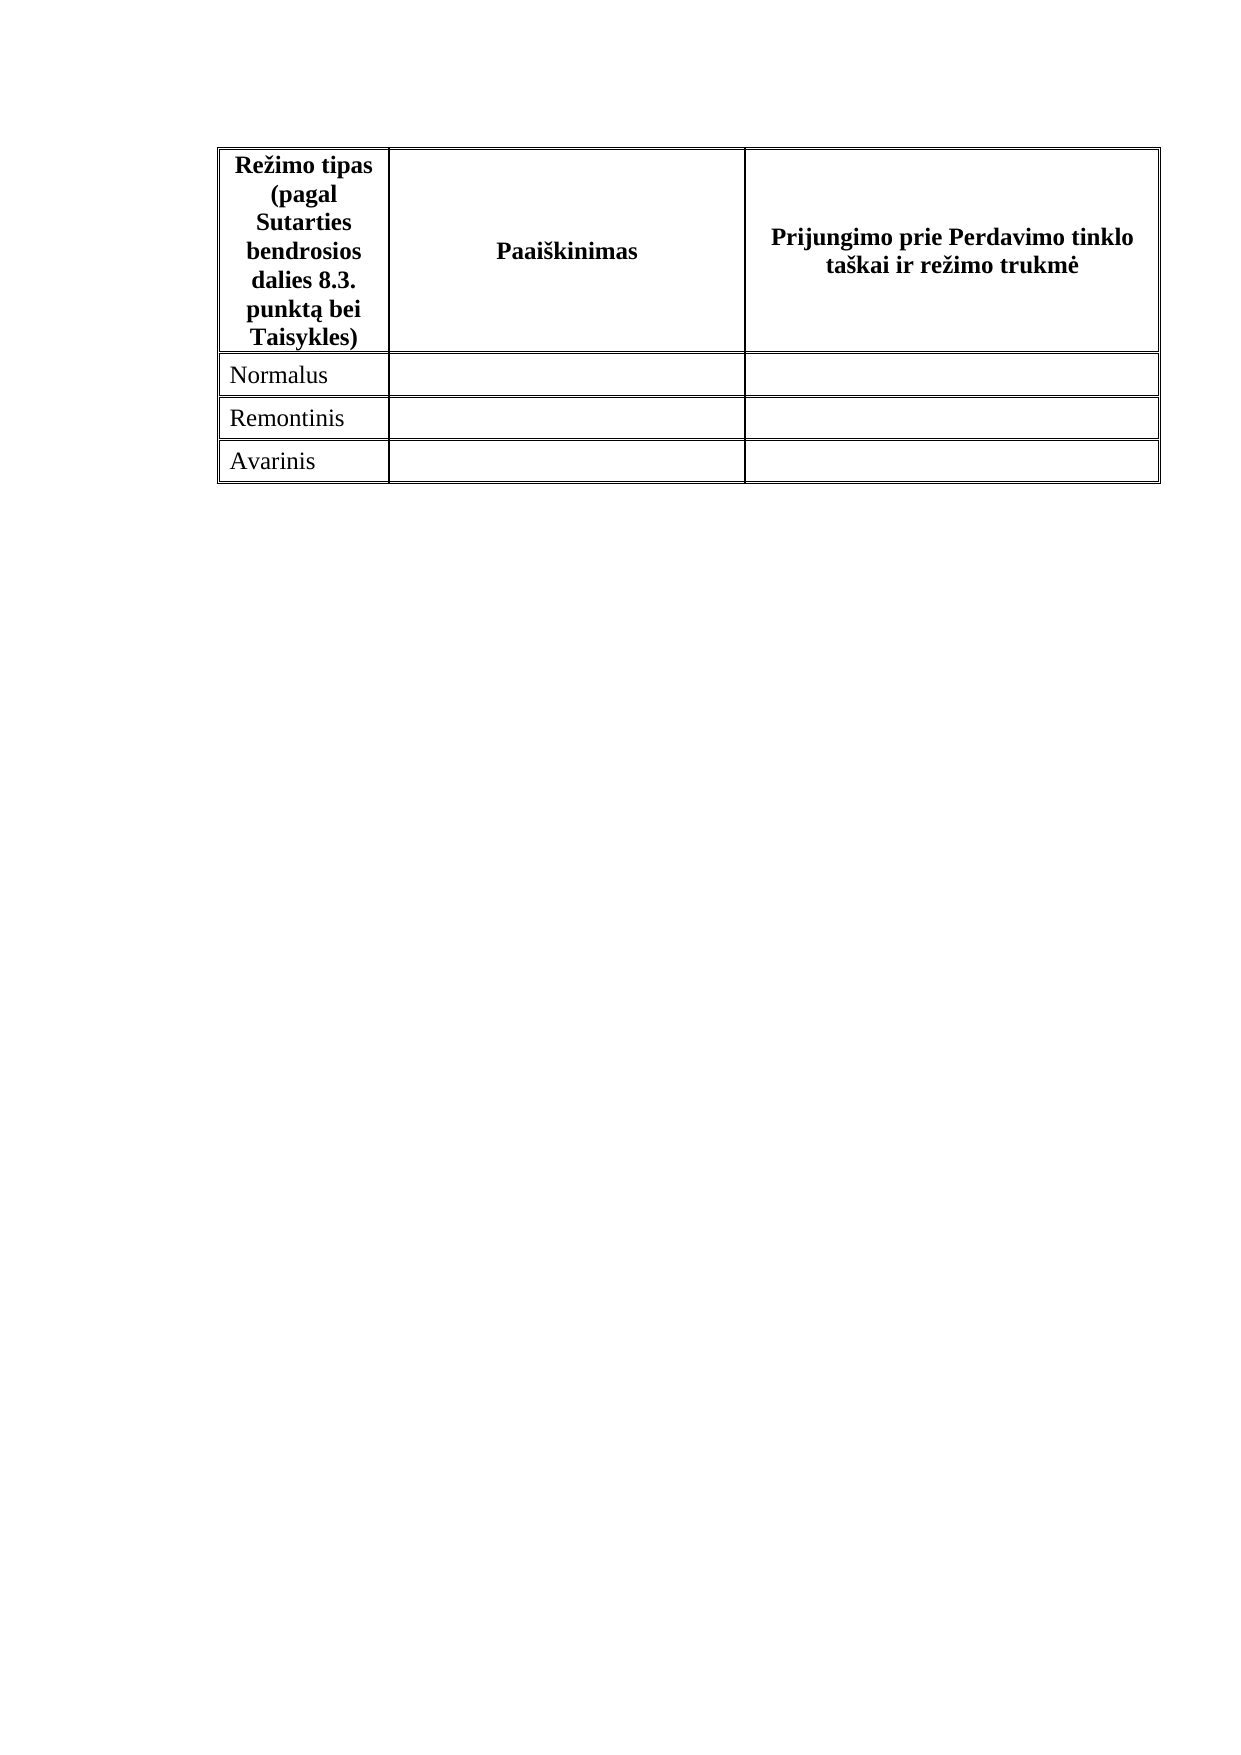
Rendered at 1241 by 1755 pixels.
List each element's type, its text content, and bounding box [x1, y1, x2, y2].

table_header Prijungimo prie Perdavimo tinklo taškai ir režimo trukmė [746, 150, 1158, 351]
table_cell Avarinis [220, 441, 388, 481]
table_cell [746, 441, 1158, 481]
table_cell [390, 354, 744, 394]
table_cell [390, 441, 744, 481]
table_cell Remontinis [220, 398, 388, 438]
table_cell [746, 398, 1158, 438]
table_cell [390, 398, 744, 438]
table_cell Normalus [220, 354, 388, 394]
table_cell [746, 354, 1158, 394]
table_header Režimo tipas (pagal Sutarties bendrosios dalies 8.3. punktą bei Taisykles) [220, 150, 388, 351]
table_header Paaiškinimas [390, 150, 744, 351]
